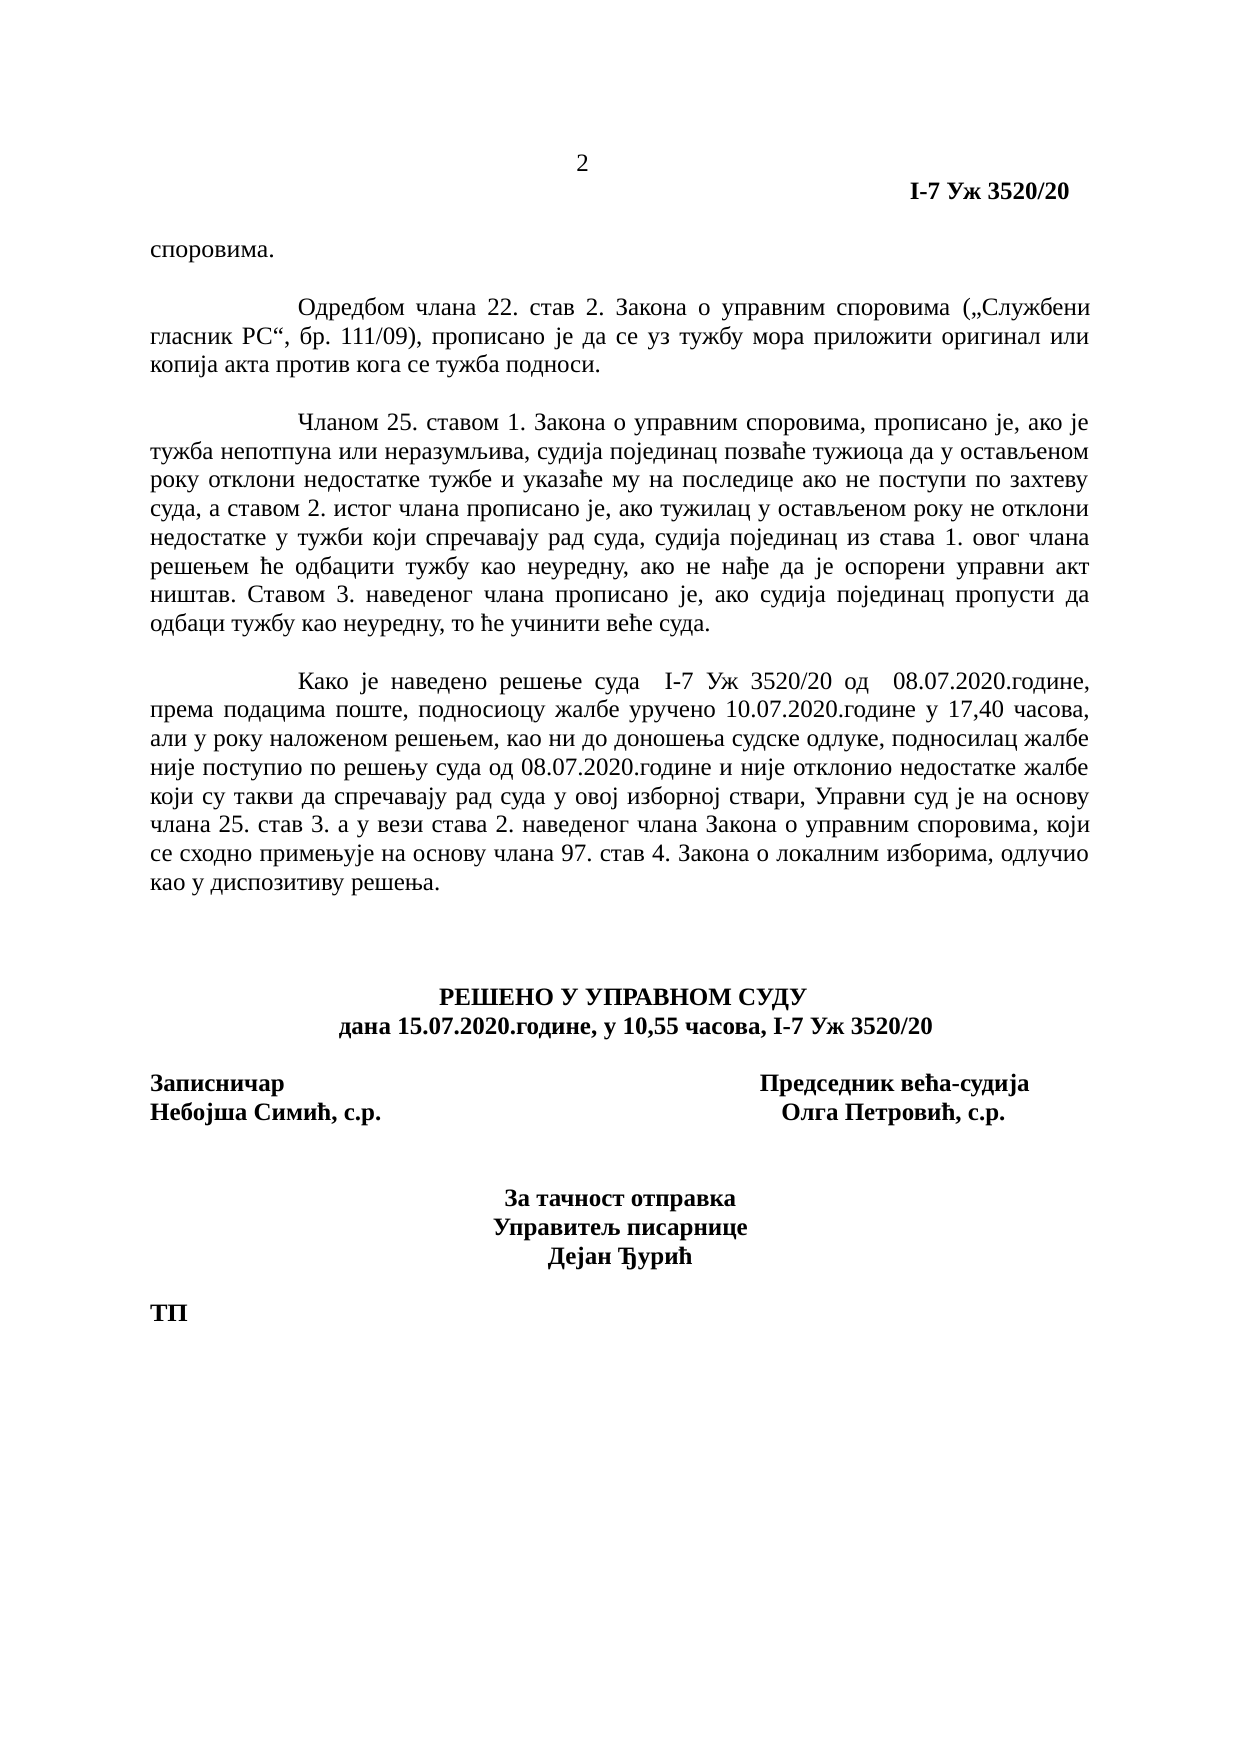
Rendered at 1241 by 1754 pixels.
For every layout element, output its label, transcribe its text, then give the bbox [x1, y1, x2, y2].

text РЕШЕНО У УПРАВНОМ СУДУ [150, 982, 1090, 1011]
text Небојша Симић, с.р. Олга Петровић, с.р. [150, 1097, 1090, 1126]
text Дејан Ђурић [150, 1241, 1090, 1269]
text ТП [150, 1298, 1089, 1327]
text дана 15.07.2020.године, у 10,55 часова, I-7 Уж 3520/20 [150, 1011, 1090, 1039]
text За тачност отправка [150, 1183, 1090, 1212]
text Управитељ писарнице [150, 1212, 1090, 1241]
text Записничар Председник већа-судија [150, 1068, 1090, 1097]
text Одредбом члана 22. став 2. Закона о управним споровима („Службени гласник РС“, бр. 111/09), прописано је да се уз тужбу мора приложити оригинал или копија акта против кога се тужба подноси. [150, 292, 1090, 378]
text споровима. [150, 234, 1090, 263]
text Чланом 25. ставом 1. Закона о управним споровима, прописано је, ако је тужба непотпуна или неразумљива, судија појединац позваће тужиоца да у остављеном року отклони недостатке тужбе и указаће му на последице ако не поступи по захтеву суда, а ставом 2. истог члана прописано је, ако тужилац у остављеном року не отклони недостатке у тужби који спречавају рад суда, судија појединац из става 1. овог члана решењем ће одбацити тужбу као неуредну, ако не нађе да је оспорени управни акт ништав. Ставом 3. наведеног члана прописано је, ако судија појединац пропусти да одбаци тужбу као неуредну, то ће учинити веће суда. [150, 407, 1090, 637]
text Како је наведено решење суда I-7 Уж 3520/20 од 08.07.2020.године, према подацима поште, подносиоцу жалбе уручено 10.07.2020.године у 17,40 часова, али у року наложеном решењем, као ни до доношења судске одлуке, подносилац жалбе није поступио по решењу суда од 08.07.2020.године и није отклонио недостатке жалбе који су такви да спречавају рад суда у овој изборној ствари, Управни суд је на основу члана 25. став 3. а у вези става 2. наведеног члана Закона о управним споровима, који се сходно примењује на основу члана 97. став 4. Закона о локалним изборима, одлучио као у диспозитиву решења. [150, 666, 1090, 896]
